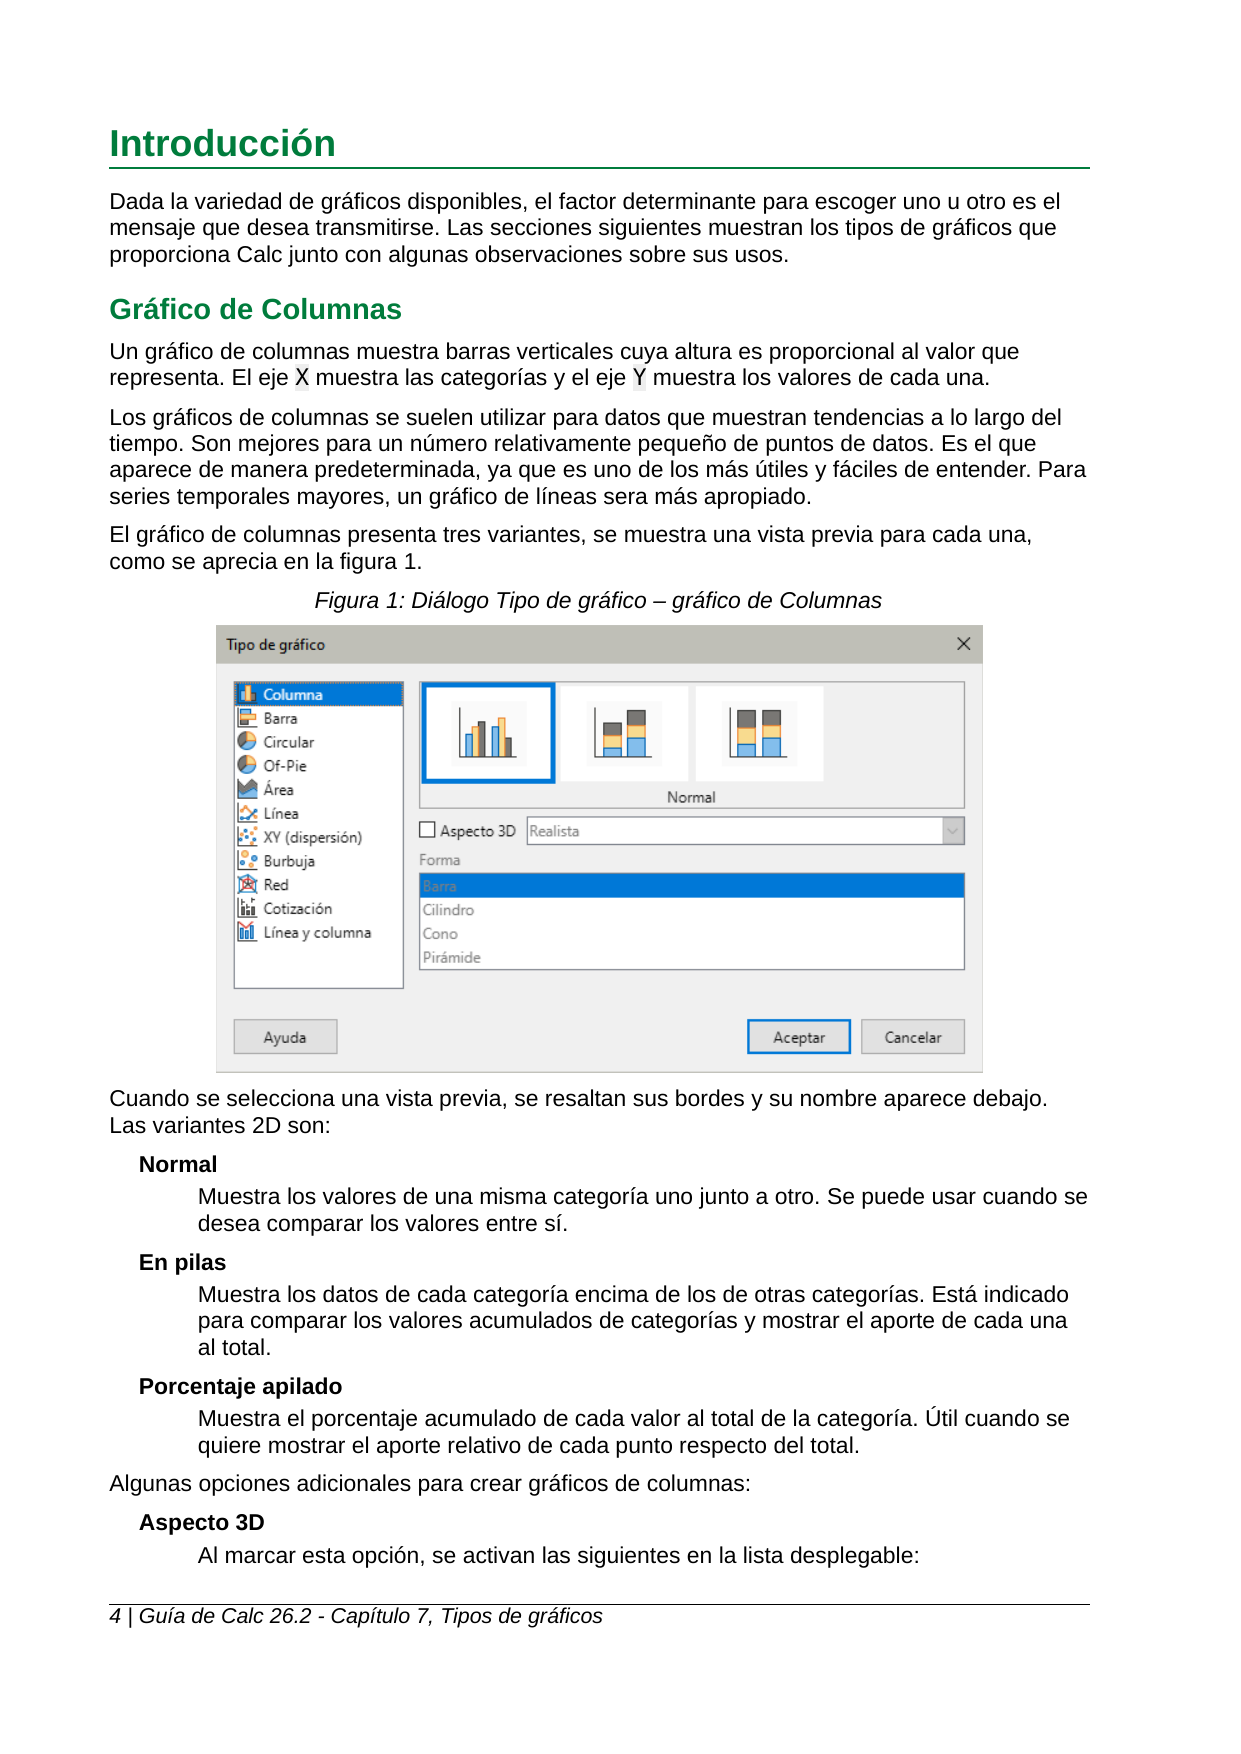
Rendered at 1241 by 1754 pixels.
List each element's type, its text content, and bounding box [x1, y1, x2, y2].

text Muestra los datos de cada categoría encima de los de otras categorías. Está indicado para comparar los valores acumulados de categorías y mostrar el aporte de cada una al total. [198, 1281, 1090, 1360]
text En pilas [139, 1248, 1090, 1275]
text Porcentaje apilado [139, 1373, 1090, 1399]
subtitle Gráfico de Columnas [109, 292, 1090, 325]
subtitle Introducción [109, 121, 1090, 167]
text Dada la variedad de gráficos disponibles, el factor determinante para escoger uno u otro es el mensaje que desea transmitirse. Las secciones siguientes muestran los tipos de gráficos que proporciona Calc junto con algunas observaciones sobre sus usos. [109, 188, 1090, 267]
text Normal [139, 1151, 1090, 1177]
text Muestra el porcentaje acumulado de cada valor al total de la categoría. Útil cuando se quiere mostrar el aporte relativo de cada punto respecto del total. [198, 1405, 1090, 1458]
list Cuando se selecciona una vista previa, se resaltan sus bordes y su nombre aparece debajo. Las variantes 2D son: [109, 1085, 1090, 1138]
text Figura 1: Diálogo Tipo de gráfico – gráfico de Columnas [216, 587, 983, 613]
text El gráfico de columnas presenta tres variantes, se muestra una vista previa para cada una, como se aprecia en la figura 1. [109, 521, 1090, 574]
list Algunas opciones adicionales para crear gráficos de columnas: [109, 1470, 1090, 1497]
text Los gráficos de columnas se suelen utilizar para datos que muestran tendencias a lo largo del tiempo. Son mejores para un número relativamente pequeño de puntos de datos. Es el que aparece de manera predeterminada, ya que es uno de los más útiles y fáciles de entender. Para series temporales mayores, un gráfico de líneas sera más apropiado. [109, 403, 1090, 509]
picture [216, 625, 983, 1073]
text Muestra los valores de una misma categoría uno junto a otro. Se puede usar cuando se desea comparar los valores entre sí. [198, 1183, 1090, 1236]
text Al marcar esta opción, se activan las siguientes en la lista desplegable: [198, 1542, 1090, 1568]
text Un gráfico de columnas muestra barras verticales cuya altura es proporcional al valor que representa. El eje X muestra las categorías y el eje Y muestra los valores de cada una. [109, 338, 1090, 391]
text Aspecto 3D [139, 1509, 1090, 1536]
